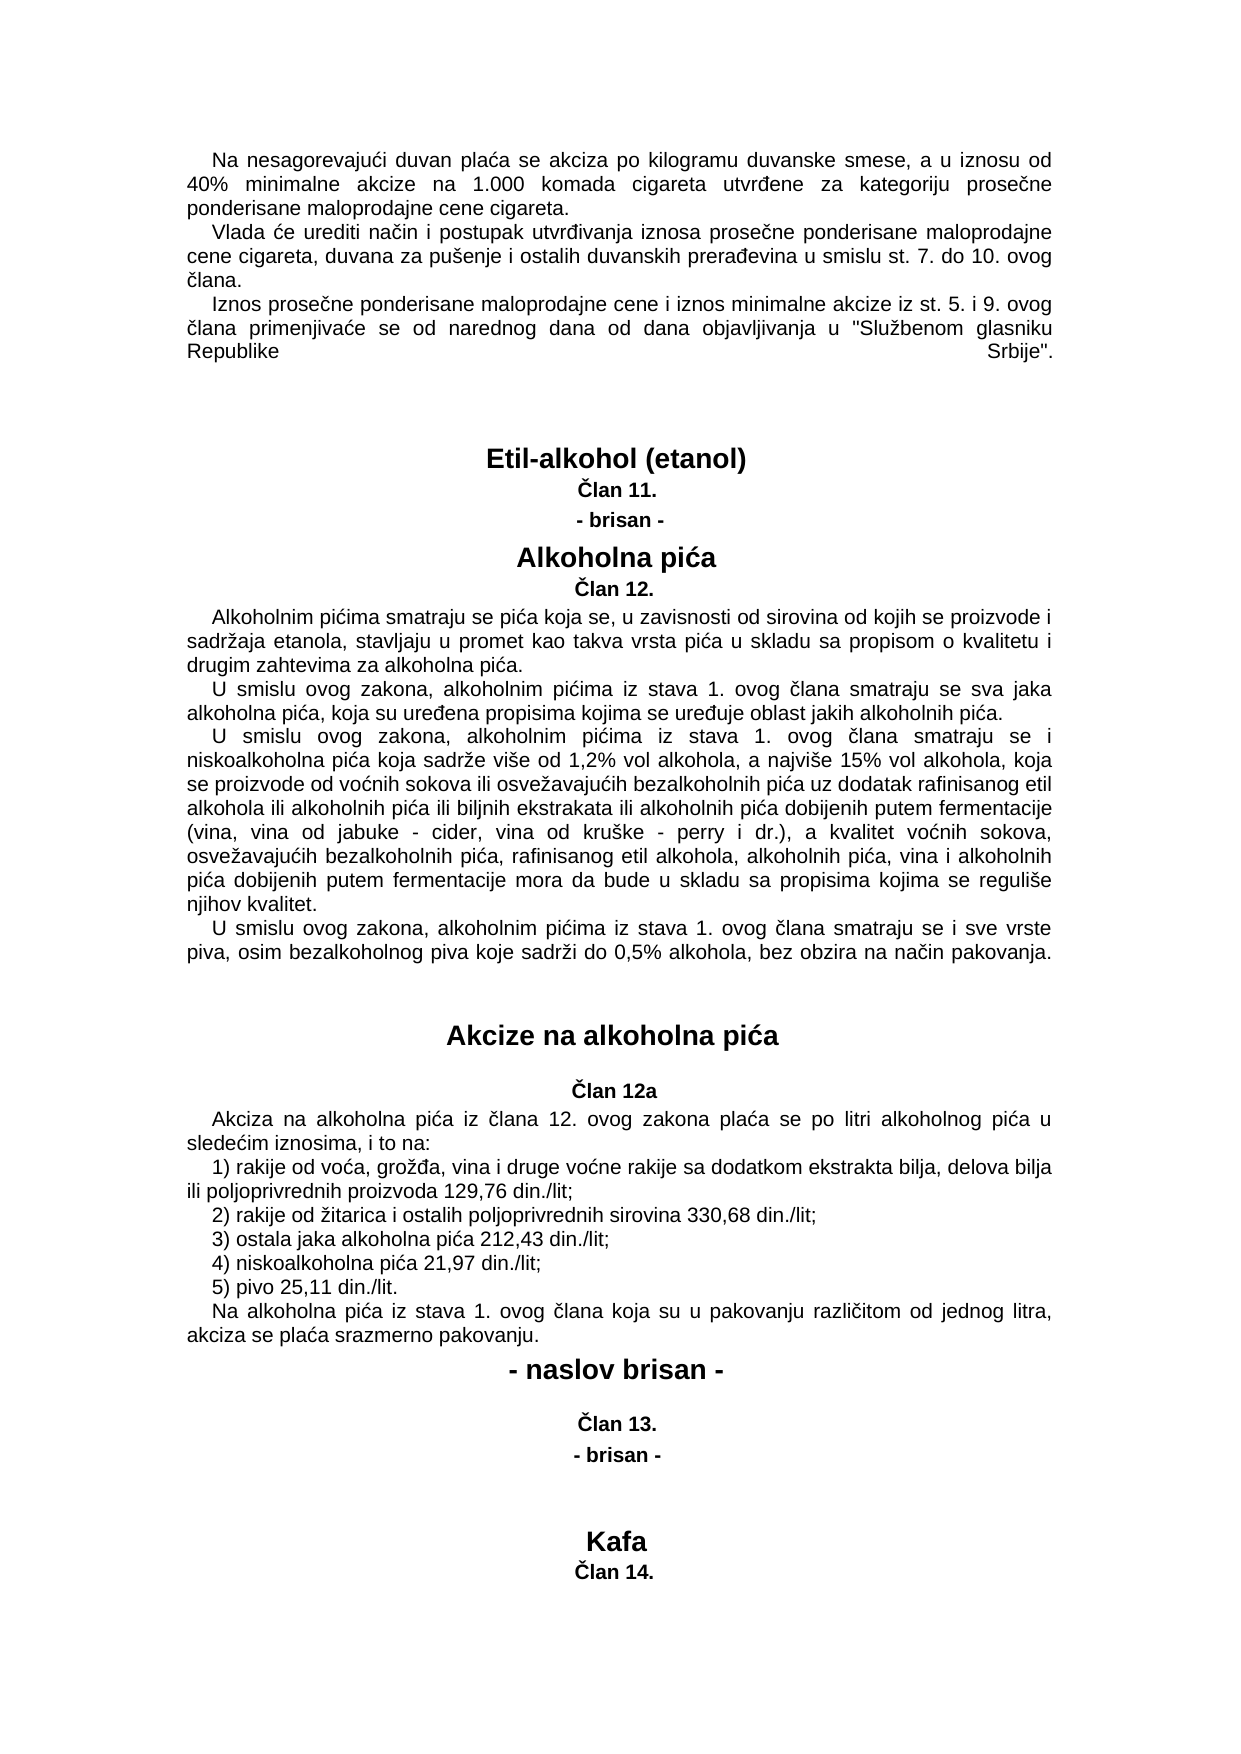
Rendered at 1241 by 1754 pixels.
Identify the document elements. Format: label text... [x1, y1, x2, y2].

text Alkoholna pića [148, 541, 1093, 574]
text - naslov brisan - [148, 1353, 1093, 1385]
text Član 14. ﻿ [148, 1560, 1093, 1585]
text Član 12a ﻿ [148, 1079, 1093, 1104]
text Vlada će urediti način i postupak utvrđivanja iznosa prosečne ponderisane maloprodajne cene cigareta, duvana za pušenje i ostalih duvanskih prerađevina u smislu st. 7. do 10. ovog člana. [187, 219, 1053, 291]
text U smislu ovog zakona, alkoholnim pićima iz stava 1. ovog člana smatraju se i sve vrste piva, osim bezalkoholnog piva koje sadrži do 0,5% alkohola, bez obzira na način pakovanja. [187, 916, 1053, 988]
text 2) rakije od žitarica i ostalih poljoprivrednih sirovina 330,68 din./lit; [187, 1203, 1053, 1227]
text 1) rakije od voća, grožđa, vina i druge voćne rakije sa dodatkom ekstrakta bilja, delova bilja ili poljoprivrednih proizvoda 129,76 din./lit; [187, 1155, 1053, 1203]
text 3) ostala jaka alkoholna pića 212,43 din./lit; [187, 1227, 1053, 1251]
text Akcize na alkoholna pića ﻿ [148, 1019, 1093, 1052]
text Iznos prosečne ponderisane maloprodajne cene i iznos minimalne akcize iz st. 5. i 9. ovog člana primenjivaće se od narednog dana od dana objavljivanja u "Službenom glasniku Republike Srbije". [187, 291, 1053, 387]
text U smislu ovog zakona, alkoholnim pićima iz stava 1. ovog člana smatraju se i niskoalkoholna pića koja sadrže više od 1,2% vol alkohola, a najviše 15% vol alkohola, koja se proizvode od voćnih sokova ili osvežavajućih bezalkoholnih pića uz dodatak rafinisanog etil alkohola ili alkoholnih pića ili biljnih ekstrakata ili alkoholnih pića dobijenih putem fermentacije (vina, vina od jabuke - cider, vina od kruške - perry i dr.), a kvalitet voćnih sokova, osvežavajućih bezalkoholnih pića, rafinisanog etil alkohola, alkoholnih pića, vina i alkoholnih pića dobijenih putem fermentacije mora da bude u skladu sa propisima kojima se reguliše njihov kvalitet. [187, 724, 1053, 916]
text Kafa [148, 1525, 1093, 1557]
text Član 12. ﻿ [148, 577, 1093, 601]
text Član 11. [148, 478, 1093, 502]
text - brisan - [148, 508, 1093, 532]
text - brisan - [148, 1442, 1093, 1466]
text 5) pivo 25,11 din./lit. [187, 1274, 1053, 1298]
text 4) niskoalkoholna pića 21,97 din./lit; [187, 1251, 1053, 1274]
text Alkoholnim pićima smatraju se pića koja se, u zavisnosti od sirovina od kojih se proizvode i sadržaja etanola, stavljaju u promet kao takva vrsta pića u skladu sa propisom o kvalitetu i drugim zahtevima za alkoholna pića. [187, 604, 1053, 676]
text Na nesagorevajući duvan plaća se akciza po kilogramu duvanske smese, a u iznosu od 40% minimalne akcize na 1.000 komada cigareta utvrđene za kategoriju prosečne ponderisane maloprodajne cene cigareta. [187, 148, 1053, 219]
text Član 13. [148, 1412, 1093, 1436]
text U smislu ovog zakona, alkoholnim pićima iz stava 1. ovog člana smatraju se sva jaka alkoholna pića, koja su uređena propisima kojima se uređuje oblast jakih alkoholnih pića. [187, 676, 1053, 724]
text Akciza na alkoholna pića iz člana 12. ovog zakona plaća se po litri alkoholnog pića u sledećim iznosima, i to na: [187, 1107, 1053, 1155]
text Na alkoholna pića iz stava 1. ovog člana koja su u pakovanju različitom od jednog litra, akciza se plaća srazmerno pakovanju. [187, 1298, 1053, 1346]
text Etil-alkohol (etanol) [148, 442, 1093, 475]
